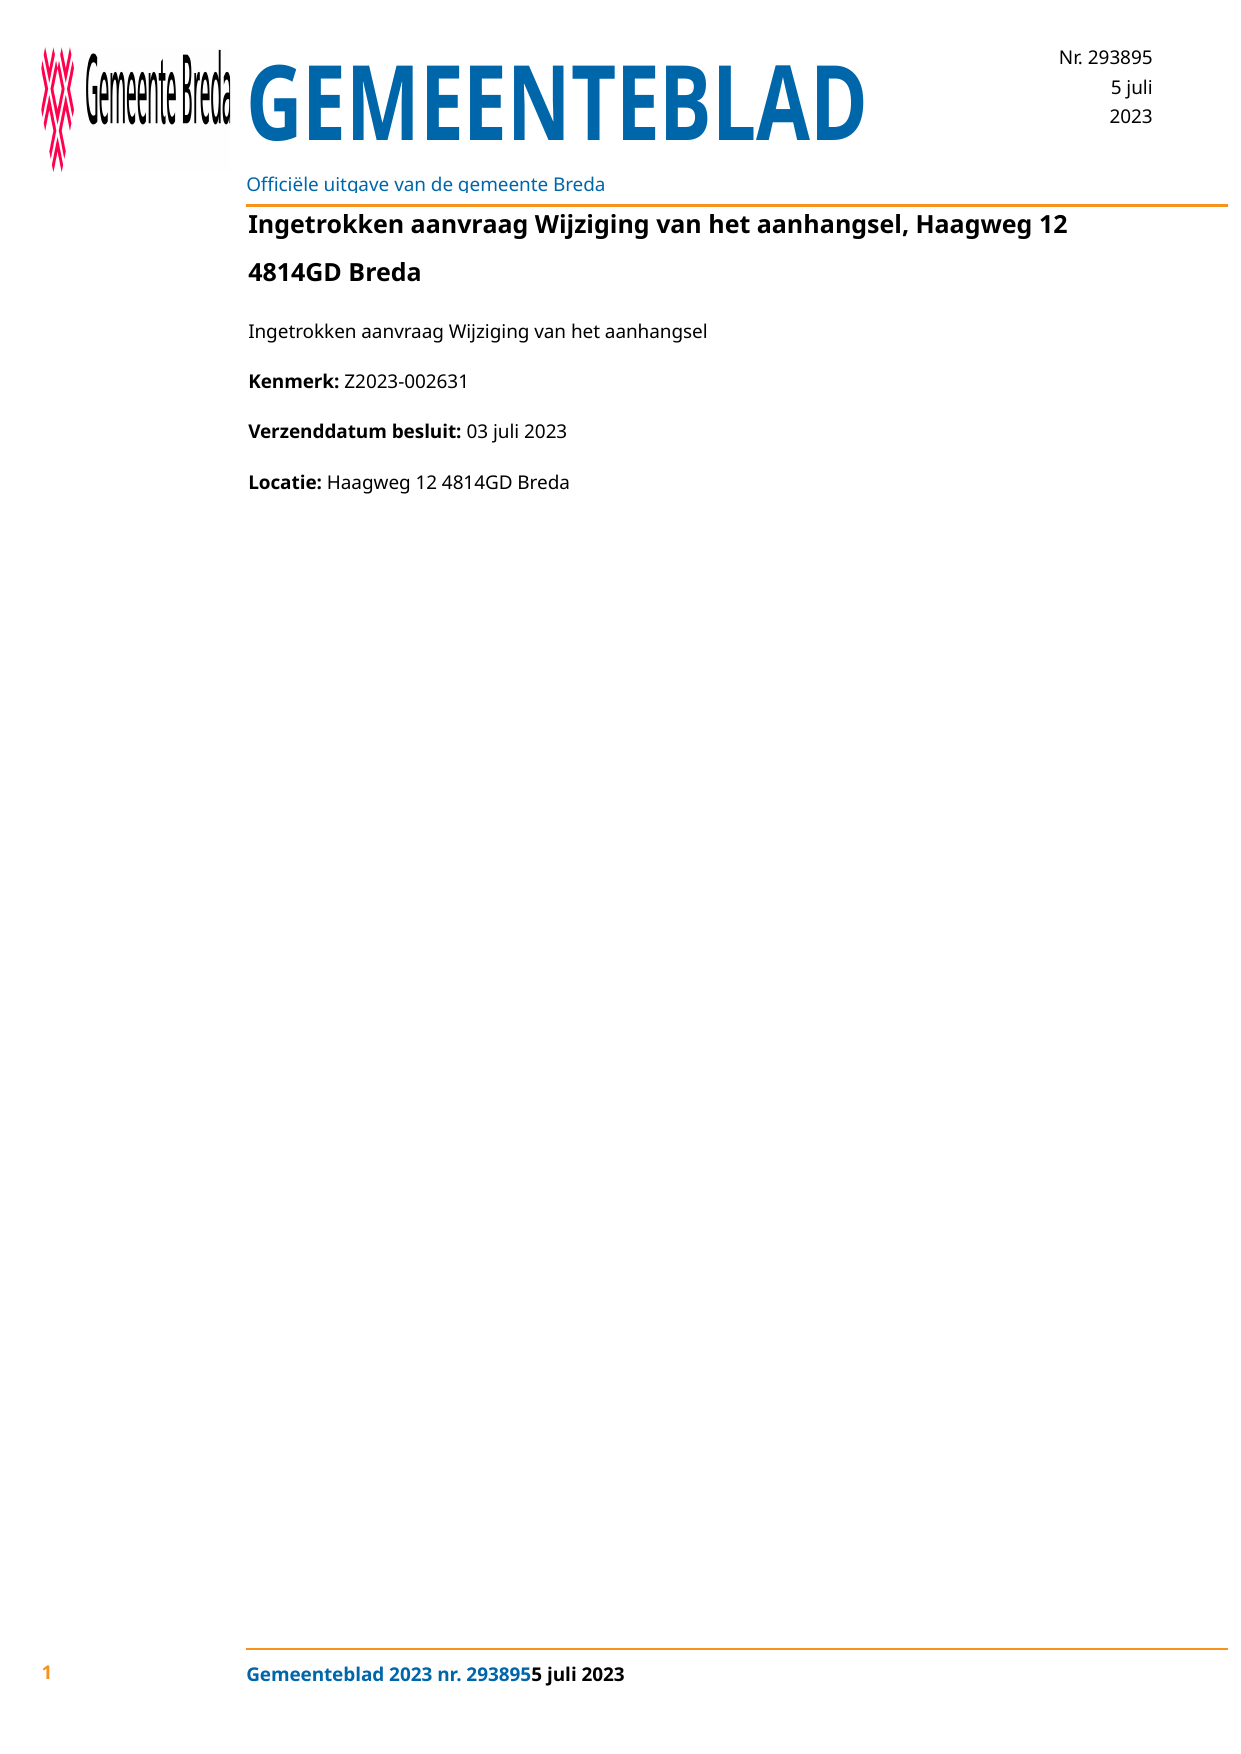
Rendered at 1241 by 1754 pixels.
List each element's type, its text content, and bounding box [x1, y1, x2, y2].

text Ingetrokken aanvraag Wijziging van het aanhangsel [248, 318, 1152, 344]
text Kenmerk: Z2023-002631 [248, 368, 1152, 394]
text Locatie: Haagweg 12 4814GD Breda [248, 469, 1152, 495]
text Verzenddatum besluit: 03 juli 2023 [248, 419, 1152, 444]
picture [41, 47, 231, 172]
text Ingetrokken aanvraag Wijziging van het aanhangsel, Haagweg 12 4814GD Breda [248, 207, 1152, 288]
